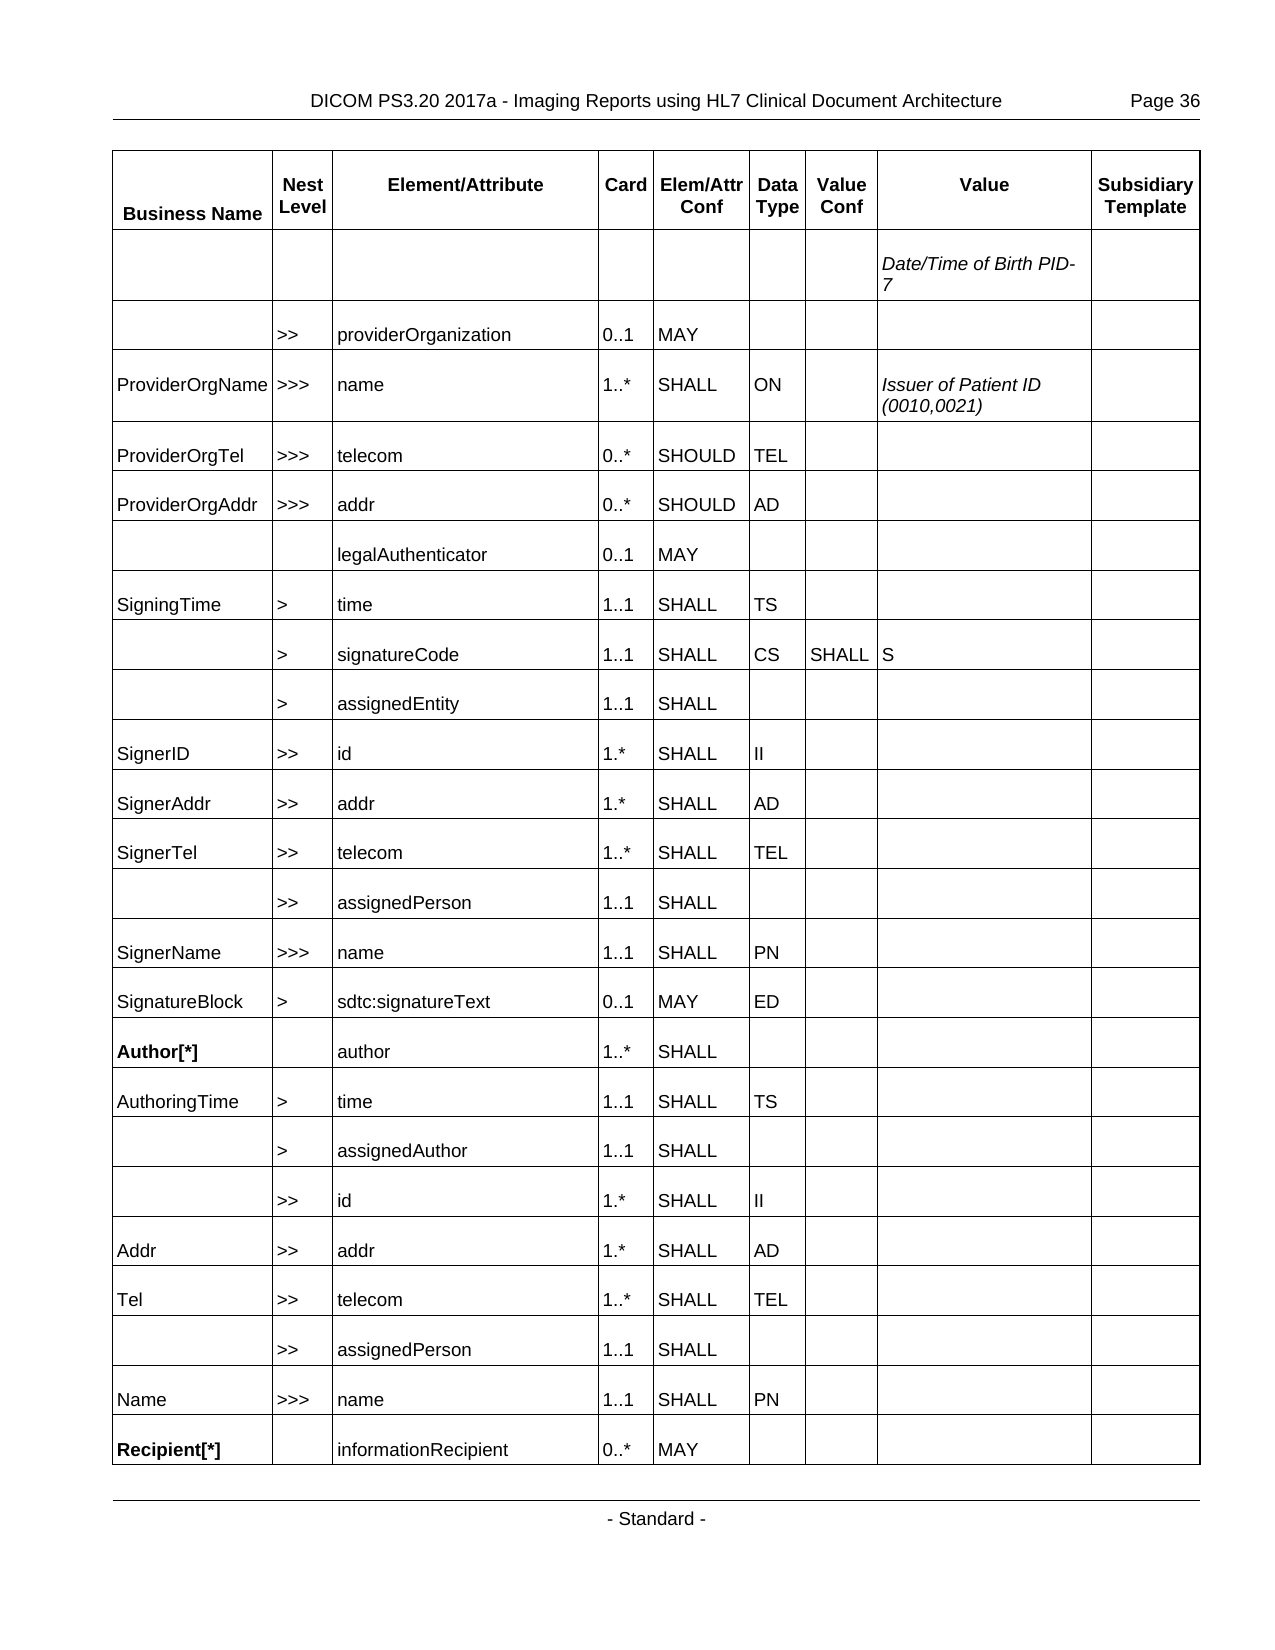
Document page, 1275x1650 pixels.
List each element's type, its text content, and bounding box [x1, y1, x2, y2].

table_cell [878, 1018, 1091, 1067]
table_cell Date/Time of Birth PID-7 [878, 230, 1091, 300]
table_cell telecom [333, 422, 598, 470]
table_cell [750, 869, 805, 917]
table_cell [750, 1415, 805, 1464]
table_cell Tel [113, 1266, 272, 1315]
table_cell [1092, 670, 1199, 719]
table_cell II [750, 1167, 805, 1216]
table_cell [878, 1266, 1091, 1315]
table_cell S [878, 620, 1091, 669]
table_cell ED [750, 968, 805, 1017]
table_cell TS [750, 571, 805, 619]
table_cell SHALL [654, 770, 749, 818]
table_cell [273, 230, 332, 300]
table_cell SHALL [654, 1366, 749, 1414]
table_cell Signing​Time [113, 571, 272, 619]
table_cell >> [273, 819, 332, 868]
table_cell SHALL [654, 571, 749, 619]
table_cell [806, 422, 877, 470]
table_header Value [878, 151, 1091, 228]
table_cell 1.* [599, 1217, 653, 1265]
table_cell Recipient[*] [113, 1415, 272, 1464]
table_header Value Conf [806, 151, 877, 228]
table_cell [806, 1167, 877, 1216]
table_cell > [273, 968, 332, 1017]
table_cell assigned​Entity [333, 670, 598, 719]
table_cell [1092, 1018, 1199, 1067]
table_cell >>> [273, 350, 332, 421]
table_cell [750, 1117, 805, 1166]
table_cell [599, 230, 653, 300]
table_cell TS [750, 1068, 805, 1116]
table_cell [806, 471, 877, 520]
table_cell [750, 301, 805, 349]
table_cell [878, 869, 1091, 917]
table_cell name [333, 350, 598, 421]
table_cell [1092, 720, 1199, 768]
table_cell assigned​Person [333, 869, 598, 917]
table_cell [1092, 350, 1199, 421]
table_cell 1.* [599, 770, 653, 818]
table_header Business Name [113, 151, 272, 228]
table_cell [878, 1316, 1091, 1365]
table_cell AD [750, 1217, 805, 1265]
table_cell [806, 819, 877, 868]
table_cell provider​Organization [333, 301, 598, 349]
table_cell sdtc:signatureText [333, 968, 598, 1017]
table_cell 1..1 [599, 620, 653, 669]
table_cell [806, 571, 877, 619]
table_cell [654, 230, 749, 300]
table_cell [113, 869, 272, 917]
table_cell [1092, 1217, 1199, 1265]
table_cell [878, 1366, 1091, 1414]
table_cell [1092, 1167, 1199, 1216]
table_cell Name [113, 1366, 272, 1414]
table_cell Provider​Org​Addr [113, 471, 272, 520]
table_cell Issuer of Patient ID (0010,0021) [878, 350, 1091, 421]
table_cell SHALL [654, 1117, 749, 1166]
table_header Card [599, 151, 653, 228]
table_cell [878, 1415, 1091, 1464]
table_cell >>> [273, 919, 332, 967]
table_cell SHALL [654, 819, 749, 868]
table_cell Provider​Org​Name [113, 350, 272, 421]
table_cell Signer​Name [113, 919, 272, 967]
table_cell TEL [750, 422, 805, 470]
table_cell 1..* [599, 819, 653, 868]
table_cell Signature​Block [113, 968, 272, 1017]
table_cell 0..1 [599, 301, 653, 349]
table_cell [113, 230, 272, 300]
table_cell [750, 1316, 805, 1365]
table_cell [113, 620, 272, 669]
table_cell ON [750, 350, 805, 421]
table_cell information​Recipient [333, 1415, 598, 1464]
table_cell [878, 1217, 1091, 1265]
table_cell [113, 521, 272, 570]
table_cell [750, 230, 805, 300]
table_cell [113, 1167, 272, 1216]
table_cell [806, 670, 877, 719]
table_cell 1.* [599, 1167, 653, 1216]
table_cell 1..* [599, 1266, 653, 1315]
table_cell name [333, 1366, 598, 1414]
table_cell SHOULD [654, 422, 749, 470]
table_cell >> [273, 770, 332, 818]
table_header Nest Level [273, 151, 332, 228]
table_cell > [273, 1117, 332, 1166]
table_cell SHALL [654, 1217, 749, 1265]
table_cell SHALL [654, 670, 749, 719]
table_cell SHALL [654, 350, 749, 421]
table_cell [750, 1018, 805, 1067]
table_cell SHALL [654, 620, 749, 669]
table_cell id [333, 720, 598, 768]
table_cell [333, 230, 598, 300]
table_cell >> [273, 1217, 332, 1265]
table_cell SHALL [654, 1266, 749, 1315]
table_cell [806, 521, 877, 570]
table_cell >>> [273, 471, 332, 520]
table_cell [878, 471, 1091, 520]
table_cell [878, 819, 1091, 868]
table_cell Signer​Addr [113, 770, 272, 818]
table_cell 1..1 [599, 571, 653, 619]
table_cell SHALL [654, 1018, 749, 1067]
table_cell [806, 919, 877, 967]
table_cell [1092, 521, 1199, 570]
table_cell TEL [750, 1266, 805, 1315]
table_cell [806, 720, 877, 768]
table_cell [1092, 620, 1199, 669]
table_cell 0..1 [599, 968, 653, 1017]
table_cell [1092, 869, 1199, 917]
table_cell >>> [273, 422, 332, 470]
table_cell [273, 1018, 332, 1067]
table_cell > [273, 670, 332, 719]
table_cell AD [750, 471, 805, 520]
table_cell name [333, 919, 598, 967]
table_header Subsidiary Template [1092, 151, 1199, 228]
table_cell [878, 521, 1091, 570]
table_cell [806, 1018, 877, 1067]
table_cell [1092, 1316, 1199, 1365]
table_cell [806, 1415, 877, 1464]
table_cell assigned​Person [333, 1316, 598, 1365]
table_cell CS [750, 620, 805, 669]
table_cell legal​Authenticator [333, 521, 598, 570]
table_cell MAY [654, 1415, 749, 1464]
table_cell [113, 1117, 272, 1166]
table_cell Signer​Tel [113, 819, 272, 868]
table_cell assigned​Author [333, 1117, 598, 1166]
table_cell II [750, 720, 805, 768]
table_cell [750, 521, 805, 570]
table_cell [1092, 968, 1199, 1017]
table_cell [806, 301, 877, 349]
table_cell SHALL [654, 1068, 749, 1116]
table_cell MAY [654, 968, 749, 1017]
table_cell id [333, 1167, 598, 1216]
table_header Element/​Attribute [333, 151, 598, 228]
table_cell [878, 770, 1091, 818]
table_cell PN [750, 1366, 805, 1414]
table_cell >> [273, 1316, 332, 1365]
table_cell time [333, 571, 598, 619]
table_cell addr [333, 471, 598, 520]
table_cell [1092, 471, 1199, 520]
table_cell 1..* [599, 1018, 653, 1067]
table_cell signature​Code [333, 620, 598, 669]
table_cell [878, 919, 1091, 967]
table_cell TEL [750, 819, 805, 868]
table_cell [113, 670, 272, 719]
table_cell AD [750, 770, 805, 818]
table_cell >> [273, 720, 332, 768]
table_cell >> [273, 1167, 332, 1216]
table_cell > [273, 620, 332, 669]
table_cell SHALL [654, 720, 749, 768]
table_cell 0..* [599, 1415, 653, 1464]
table_cell [806, 1117, 877, 1166]
table_cell > [273, 571, 332, 619]
table_cell >> [273, 301, 332, 349]
table_cell [1092, 1266, 1199, 1315]
table_cell 1..1 [599, 1117, 653, 1166]
table_cell telecom [333, 819, 598, 868]
table_cell MAY [654, 301, 749, 349]
table_cell 1..1 [599, 919, 653, 967]
table_cell >> [273, 1266, 332, 1315]
table_cell [1092, 1366, 1199, 1414]
table_cell [273, 1415, 332, 1464]
table_cell [273, 521, 332, 570]
table_header Elem/Attr Conf [654, 151, 749, 228]
table_cell 1.* [599, 720, 653, 768]
table_cell [1092, 1068, 1199, 1116]
table_cell 1..1 [599, 869, 653, 917]
table_cell >>> [273, 1366, 332, 1414]
table_cell [878, 301, 1091, 349]
table_cell 0..1 [599, 521, 653, 570]
table_cell 0..* [599, 471, 653, 520]
table_cell [806, 1217, 877, 1265]
table_cell [806, 1068, 877, 1116]
table_cell SHALL [654, 1167, 749, 1216]
table_cell [1092, 571, 1199, 619]
table_cell SHOULD [654, 471, 749, 520]
table_cell 0..* [599, 422, 653, 470]
table_cell [806, 869, 877, 917]
table_cell [806, 1266, 877, 1315]
table_cell addr [333, 770, 598, 818]
table_cell Addr [113, 1217, 272, 1265]
table_cell [878, 670, 1091, 719]
table_cell [1092, 301, 1199, 349]
table_cell MAY [654, 521, 749, 570]
table_cell time [333, 1068, 598, 1116]
table_cell SHALL [654, 869, 749, 917]
table_cell [1092, 1117, 1199, 1166]
table_cell [806, 1316, 877, 1365]
table_header Data Type [750, 151, 805, 228]
table_cell PN [750, 919, 805, 967]
table_cell [878, 720, 1091, 768]
table_cell [878, 1117, 1091, 1166]
table_cell 1..1 [599, 1366, 653, 1414]
table_cell [878, 1167, 1091, 1216]
table_cell SHALL [654, 1316, 749, 1365]
table_cell SHALL [654, 919, 749, 967]
table_cell 1..1 [599, 1068, 653, 1116]
table_cell Author[*] [113, 1018, 272, 1067]
table_cell [113, 301, 272, 349]
table_cell 1..* [599, 350, 653, 421]
table_cell author [333, 1018, 598, 1067]
table_cell [806, 230, 877, 300]
table_cell [1092, 230, 1199, 300]
table_cell [878, 422, 1091, 470]
table_cell Authoring​Time [113, 1068, 272, 1116]
table_cell [806, 1366, 877, 1414]
table_cell 1..1 [599, 1316, 653, 1365]
table_cell [1092, 1415, 1199, 1464]
table_cell [1092, 919, 1199, 967]
table_cell [806, 350, 877, 421]
table_cell Signer​ID [113, 720, 272, 768]
table_cell [878, 571, 1091, 619]
table_cell [1092, 819, 1199, 868]
table_cell telecom [333, 1266, 598, 1315]
table_cell >> [273, 869, 332, 917]
table_cell [113, 1316, 272, 1365]
table_cell addr [333, 1217, 598, 1265]
table_cell [1092, 422, 1199, 470]
table_cell > [273, 1068, 332, 1116]
table_cell [806, 968, 877, 1017]
table_cell [878, 968, 1091, 1017]
table_cell [750, 670, 805, 719]
table_cell Provider​Org​Tel [113, 422, 272, 470]
table_cell SHALL [806, 620, 877, 669]
table_cell 1..1 [599, 670, 653, 719]
table_cell [878, 1068, 1091, 1116]
table_cell [1092, 770, 1199, 818]
table_cell [806, 770, 877, 818]
